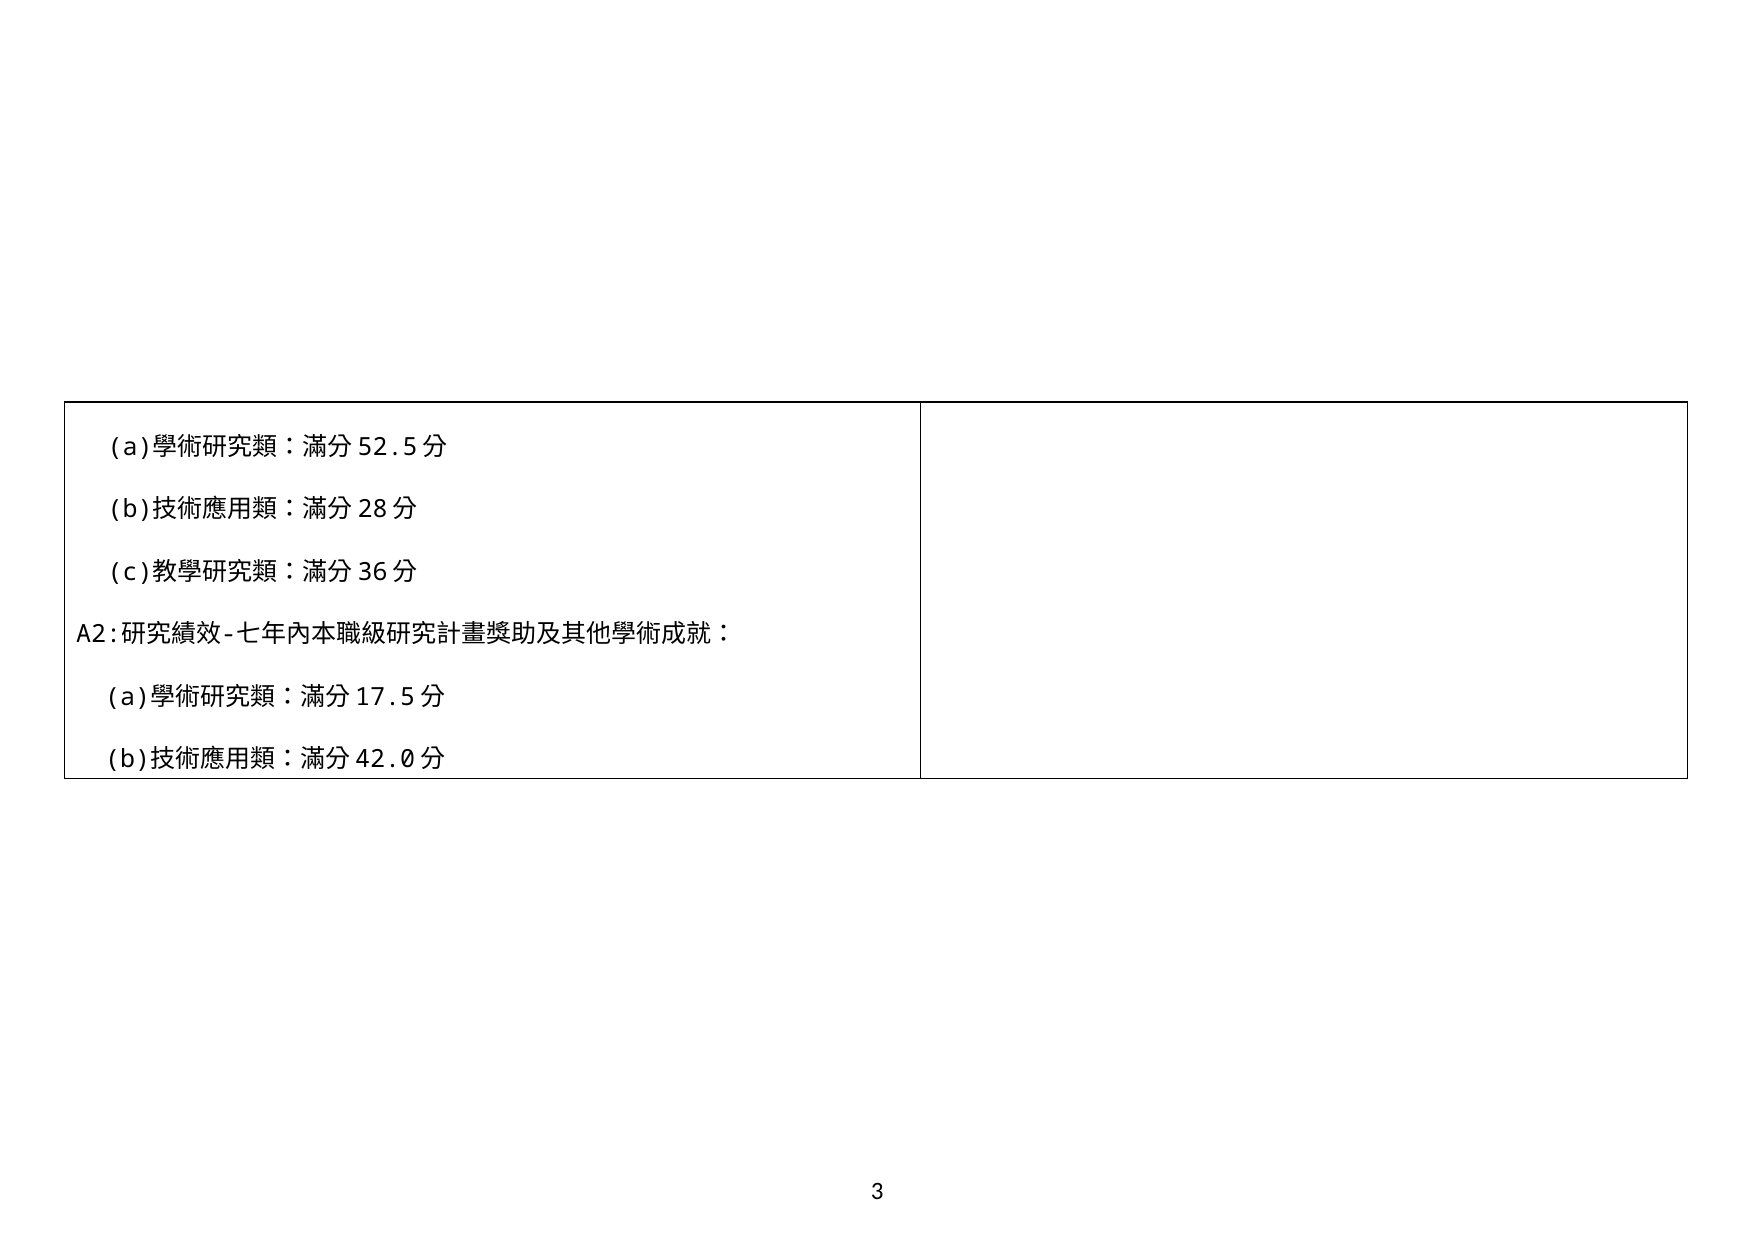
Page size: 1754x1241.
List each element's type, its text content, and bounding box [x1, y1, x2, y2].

table_cell [921, 403, 1687, 777]
table_cell (a)學術研究類：滿分52.5分 (b)技術應用類：滿分28分 (c)教學研究類：滿分36分 A2:研究績效-七年內本職級研究計畫獎助及其他學術成就： (a)學術研究類：滿分17.5分 (b)技術應用類：滿分42.0分 [65, 403, 920, 777]
